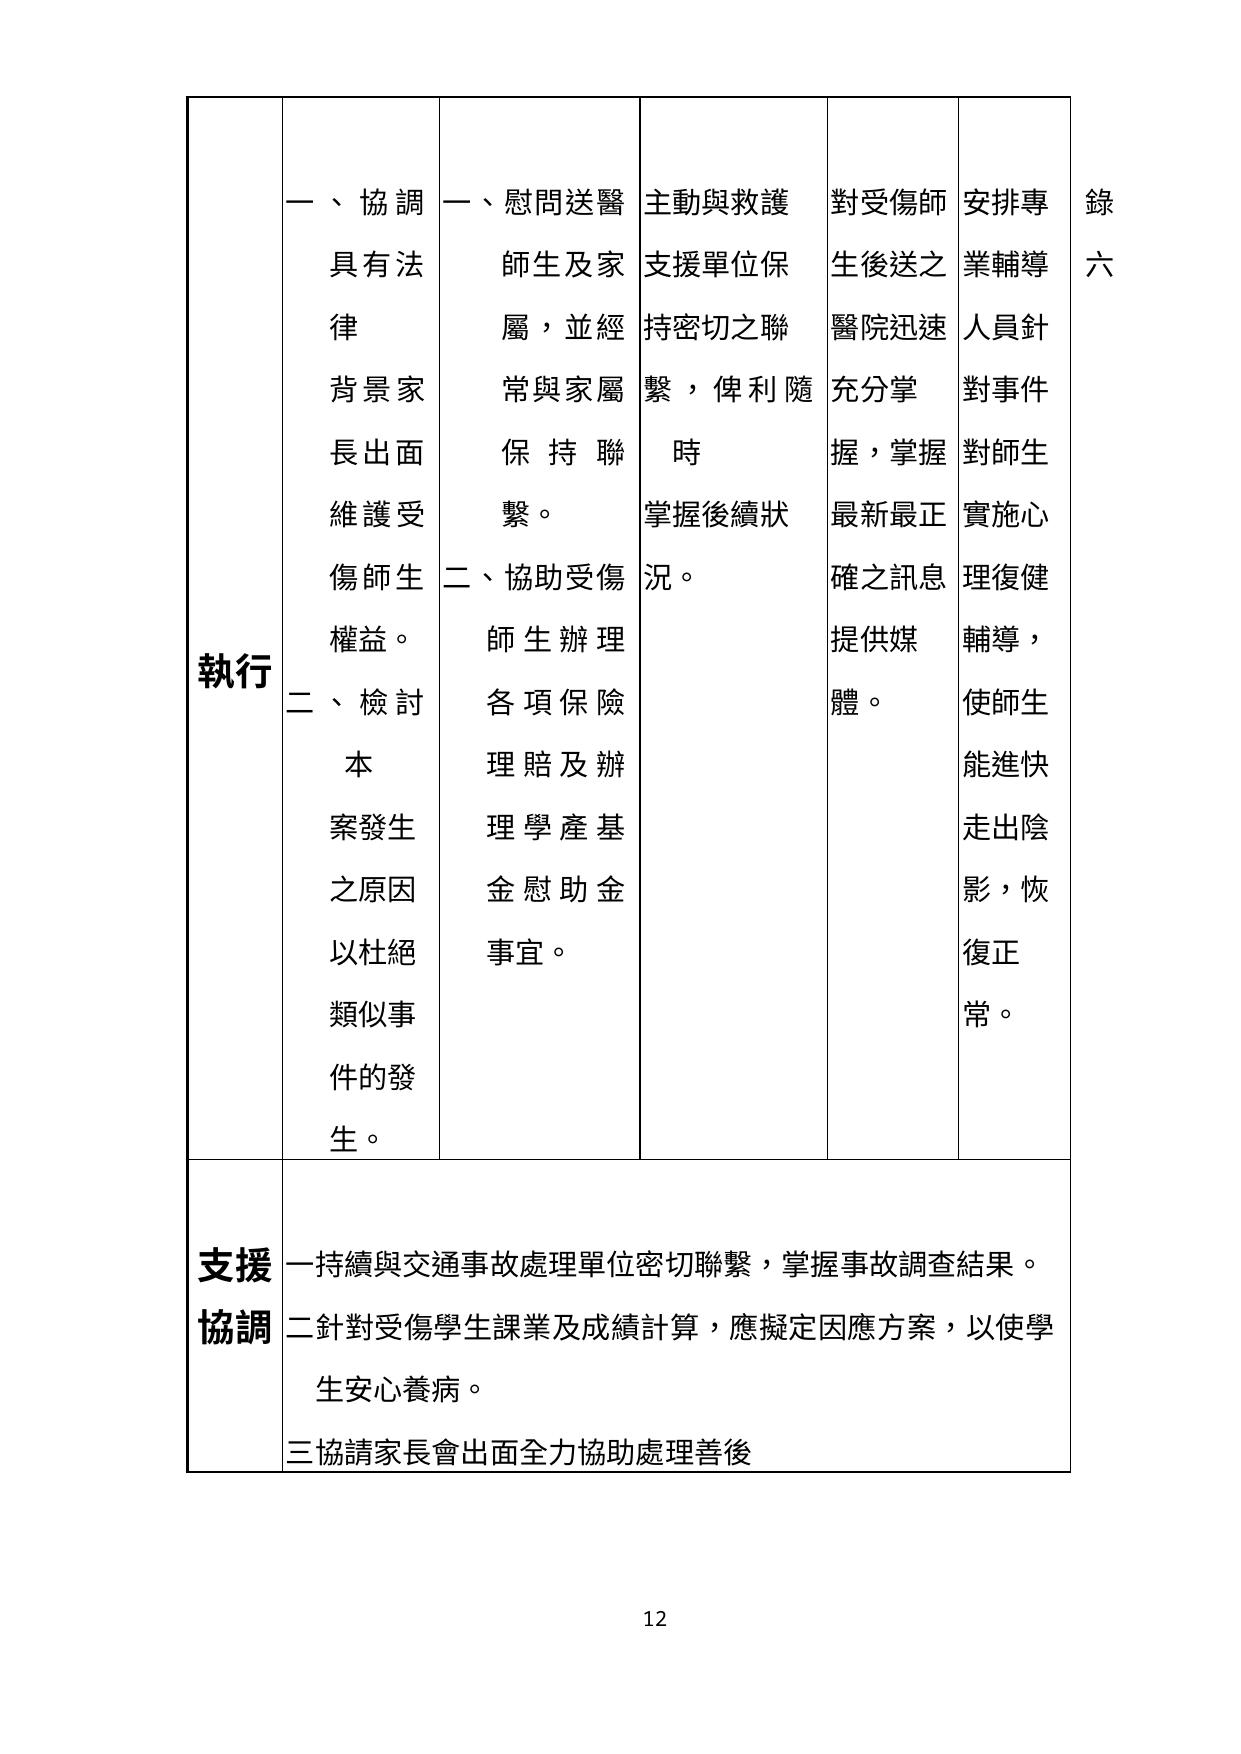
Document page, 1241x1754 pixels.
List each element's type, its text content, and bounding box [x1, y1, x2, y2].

table_cell 對受傷師生後送之醫院迅速充分掌握，掌握最新最正確之訊息提供媒體。 [828, 98, 958, 1159]
table_cell 主動與救護 支援單位保 持密切之聯 繫，俾利隨時 掌握後續狀 況。 [641, 98, 827, 1159]
table_cell 一持續與交通事故處理單位密切聯繫，掌握事故調查結果。 二針對受傷學生課業及成績計算，應擬定因應方案，以使學生安心養病。 三協請家長會出面全力協助處理善後 [283, 1160, 1070, 1471]
table_header 錄 六 [1071, 96, 1128, 1471]
table_cell 安排專業輔導人員針對事件對師生實施心理復健輔導，使師生能進快走出陰影，恢復正常。 [959, 98, 1070, 1159]
table_cell 支援 協調 [189, 1160, 282, 1471]
table_cell 執行 [189, 98, 282, 1159]
table_cell 一、協調具有法律 背景家長出面維護受傷師生權益。 二、檢討本 案發生 之原因 以杜絕 類似事 件的發 生。 [283, 98, 439, 1159]
table_cell 一、慰問送醫師生及家屬，並經常與家屬保持聯繫。 二、協助受傷師生辦理各項保險理賠及辦理學產基金慰助金事宜。 [440, 98, 639, 1159]
